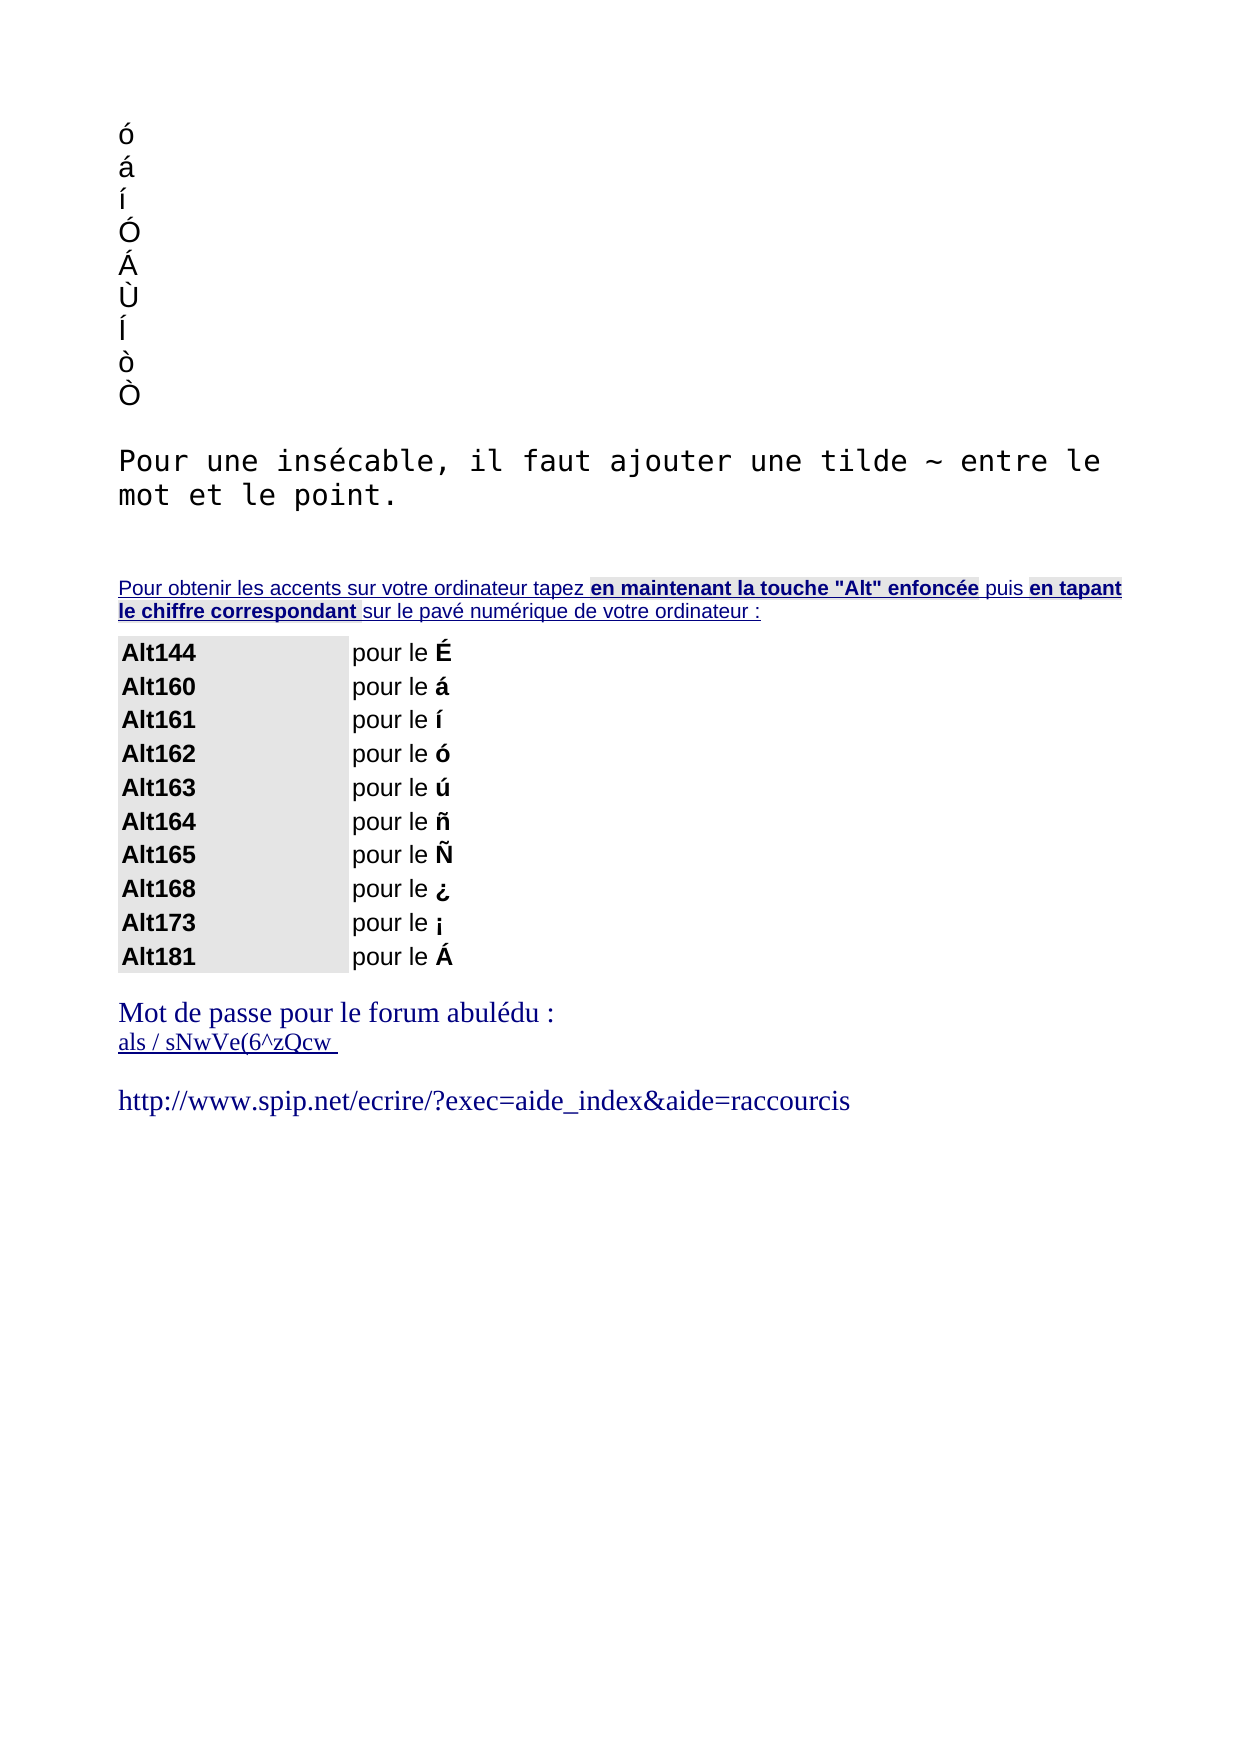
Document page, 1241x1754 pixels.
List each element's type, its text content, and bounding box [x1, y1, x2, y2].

table_cell Alt168 [118, 872, 349, 906]
text í [118, 183, 1122, 216]
table_header Alt144 [118, 636, 349, 669]
text Ù [118, 281, 1122, 314]
text Ó [118, 216, 1122, 248]
table_cell Alt181 [118, 939, 349, 973]
text Á [118, 248, 1122, 281]
table_cell Alt160 [118, 669, 349, 703]
text á [118, 151, 1122, 183]
text ó [118, 118, 1122, 151]
table_cell Alt162 [118, 737, 349, 771]
text als / sNwVe(6^zQcw [118, 1028, 1122, 1056]
table_cell pour le ñ [349, 804, 1122, 838]
table_cell Alt173 [118, 906, 349, 939]
table_cell pour le á [349, 669, 1122, 703]
text Ò [118, 379, 1122, 412]
table_cell pour le Á [349, 939, 1122, 973]
text ò [118, 346, 1122, 379]
text Í [118, 314, 1122, 346]
text http://www.spip.net/ecrire/?exec=aide_index&aide=raccourcis [118, 1084, 1122, 1116]
table_cell pour le ú [349, 771, 1122, 804]
text Mot de passe pour le forum abulédu : [118, 996, 1122, 1028]
text Pour obtenir les accents sur votre ordinateur tapez en maintenant la touche "Alt" enfoncée puis en tapant [118, 577, 1122, 597]
table_cell pour le ¿ [349, 872, 1122, 906]
table_cell pour le ¡ [349, 906, 1122, 939]
table_cell pour le í [349, 703, 1122, 737]
text Pour une insécable, il faut ajouter une tilde ~ entre le mot et le point. [118, 444, 1122, 512]
table_cell Alt161 [118, 703, 349, 737]
table_cell Alt165 [118, 838, 349, 872]
table_cell pour le Ñ [349, 838, 1122, 872]
table_cell Alt163 [118, 771, 349, 804]
table_header pour le É [349, 636, 1122, 669]
table_cell pour le ó [349, 737, 1122, 771]
text le chiffre correspondant sur le pavé numérique de votre ordinateur : [118, 598, 1122, 623]
table_cell Alt164 [118, 804, 349, 838]
